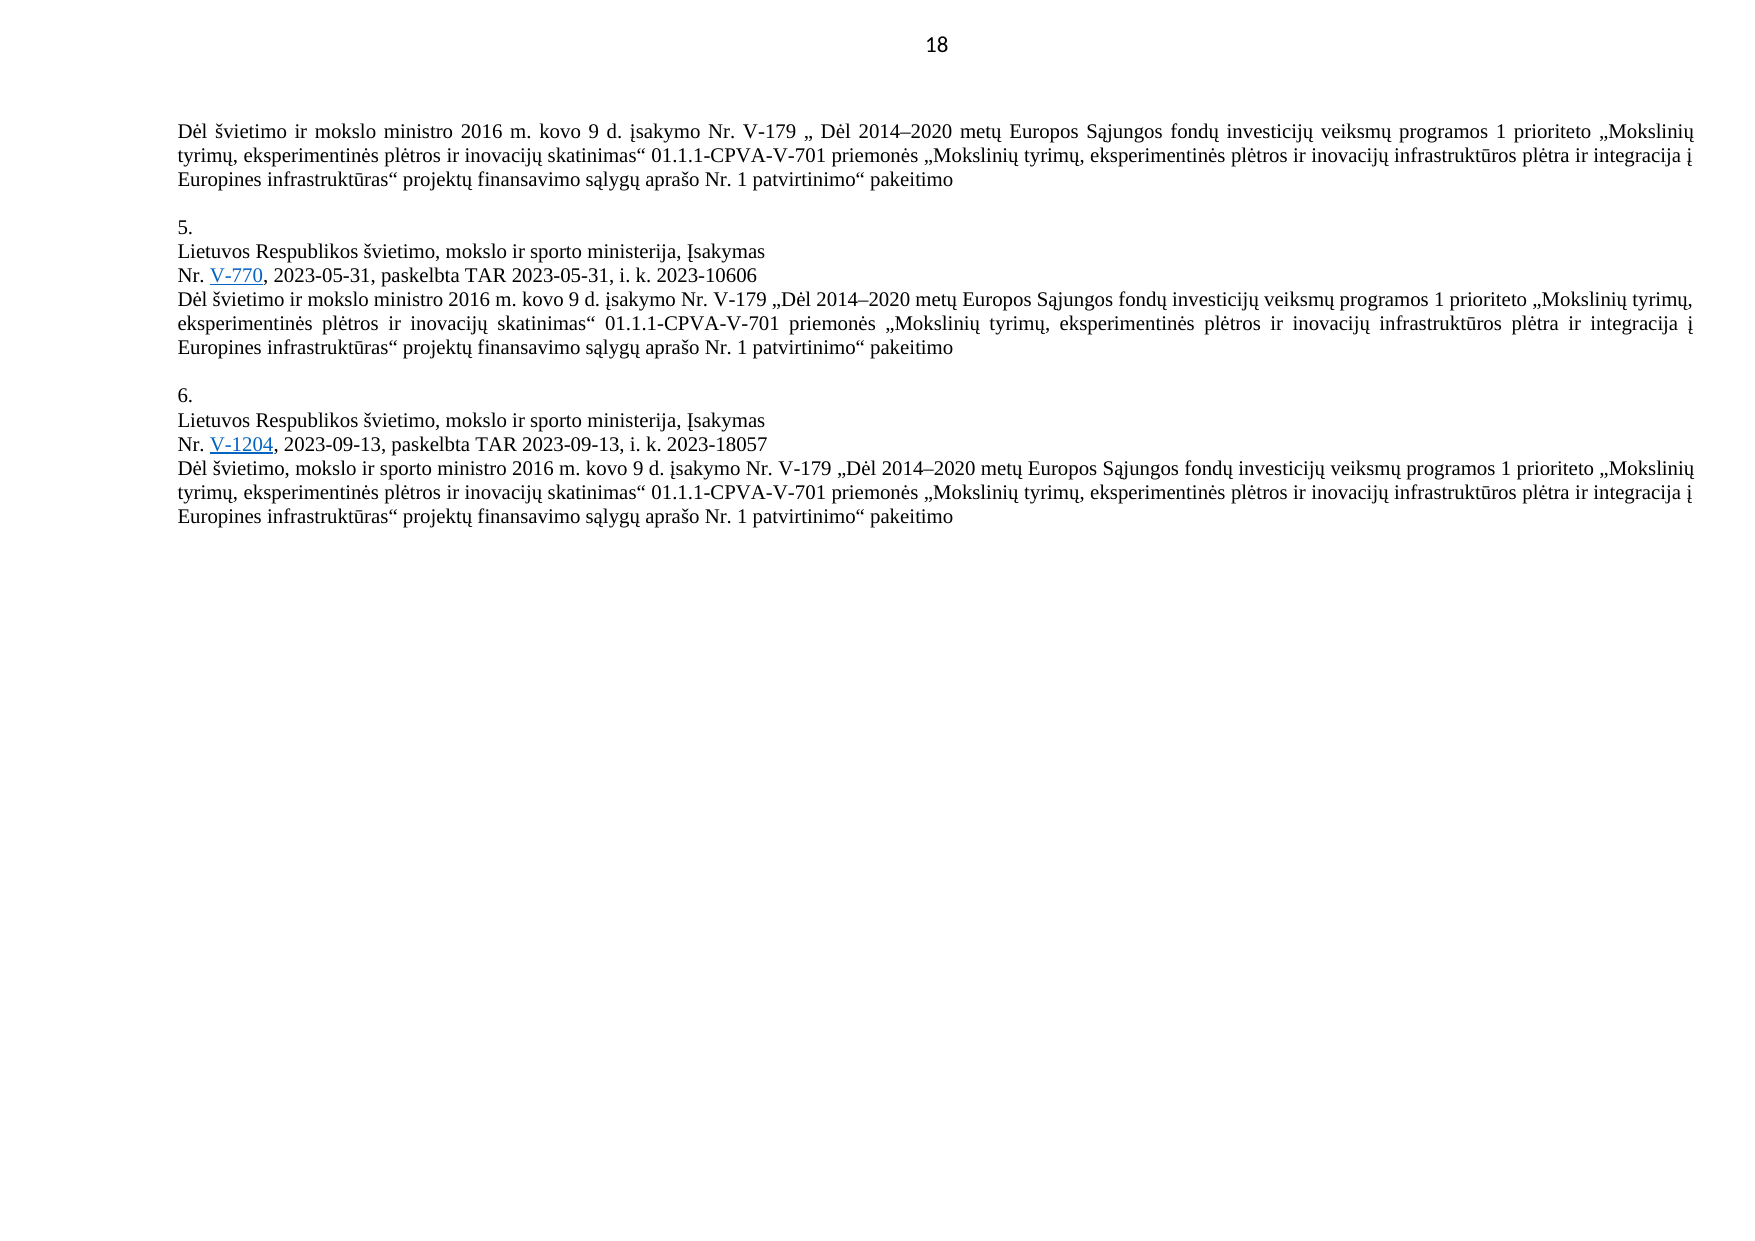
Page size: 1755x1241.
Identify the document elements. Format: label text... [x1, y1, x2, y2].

text Lietuvos Respublikos švietimo, mokslo ir sporto ministerija, Įsakymas [177, 407, 1696, 432]
text Dėl švietimo ir mokslo ministro 2016 m. kovo 9 d. įsakymo Nr. V-179 „ Dėl 2014–2020 metų Europos Sąjungos fondų investicijų veiksmų programos 1 prioriteto „Mokslinių tyrimų, eksperimentinės plėtros ir inovacijų skatinimas“ 01.1.1-CPVA-V-701 priemonės „Mokslinių tyrimų, eksperimentinės plėtros ir inovacijų infrastruktūros plėtra ir integracija į Europines infrastruktūras“ projektų finansavimo sąlygų aprašo Nr. 1 patvirtinimo“ pakeitimo [177, 119, 1696, 191]
text 6. [177, 383, 1696, 407]
text Lietuvos Respublikos švietimo, mokslo ir sporto ministerija, Įsakymas [177, 239, 1696, 263]
text Nr. V-1204, 2023-09-13, paskelbta TAR 2023-09-13, i. k. 2023-18057 [177, 432, 1696, 456]
text Nr. V-770, 2023-05-31, paskelbta TAR 2023-05-31, i. k. 2023-10606 [177, 263, 1696, 287]
text Dėl švietimo, mokslo ir sporto ministro 2016 m. kovo 9 d. įsakymo Nr. V-179 „Dėl 2014–2020 metų Europos Sąjungos fondų investicijų veiksmų programos 1 prioriteto „Mokslinių tyrimų, eksperimentinės plėtros ir inovacijų skatinimas“ 01.1.1-CPVA-V-701 priemonės „Mokslinių tyrimų, eksperimentinės plėtros ir inovacijų infrastruktūros plėtra ir integracija į Europines infrastruktūras“ projektų finansavimo sąlygų aprašo Nr. 1 patvirtinimo“ pakeitimo [177, 456, 1696, 528]
text Dėl švietimo ir mokslo ministro 2016 m. kovo 9 d. įsakymo Nr. V-179 „Dėl 2014–2020 metų Europos Sąjungos fondų investicijų veiksmų programos 1 prioriteto „Mokslinių tyrimų, eksperimentinės plėtros ir inovacijų skatinimas“ 01.1.1-CPVA-V-701 priemonės „Mokslinių tyrimų, eksperimentinės plėtros ir inovacijų infrastruktūros plėtra ir integracija į Europines infrastruktūras“ projektų finansavimo sąlygų aprašo Nr. 1 patvirtinimo“ pakeitimo [177, 287, 1696, 359]
text 5. [177, 215, 1696, 239]
